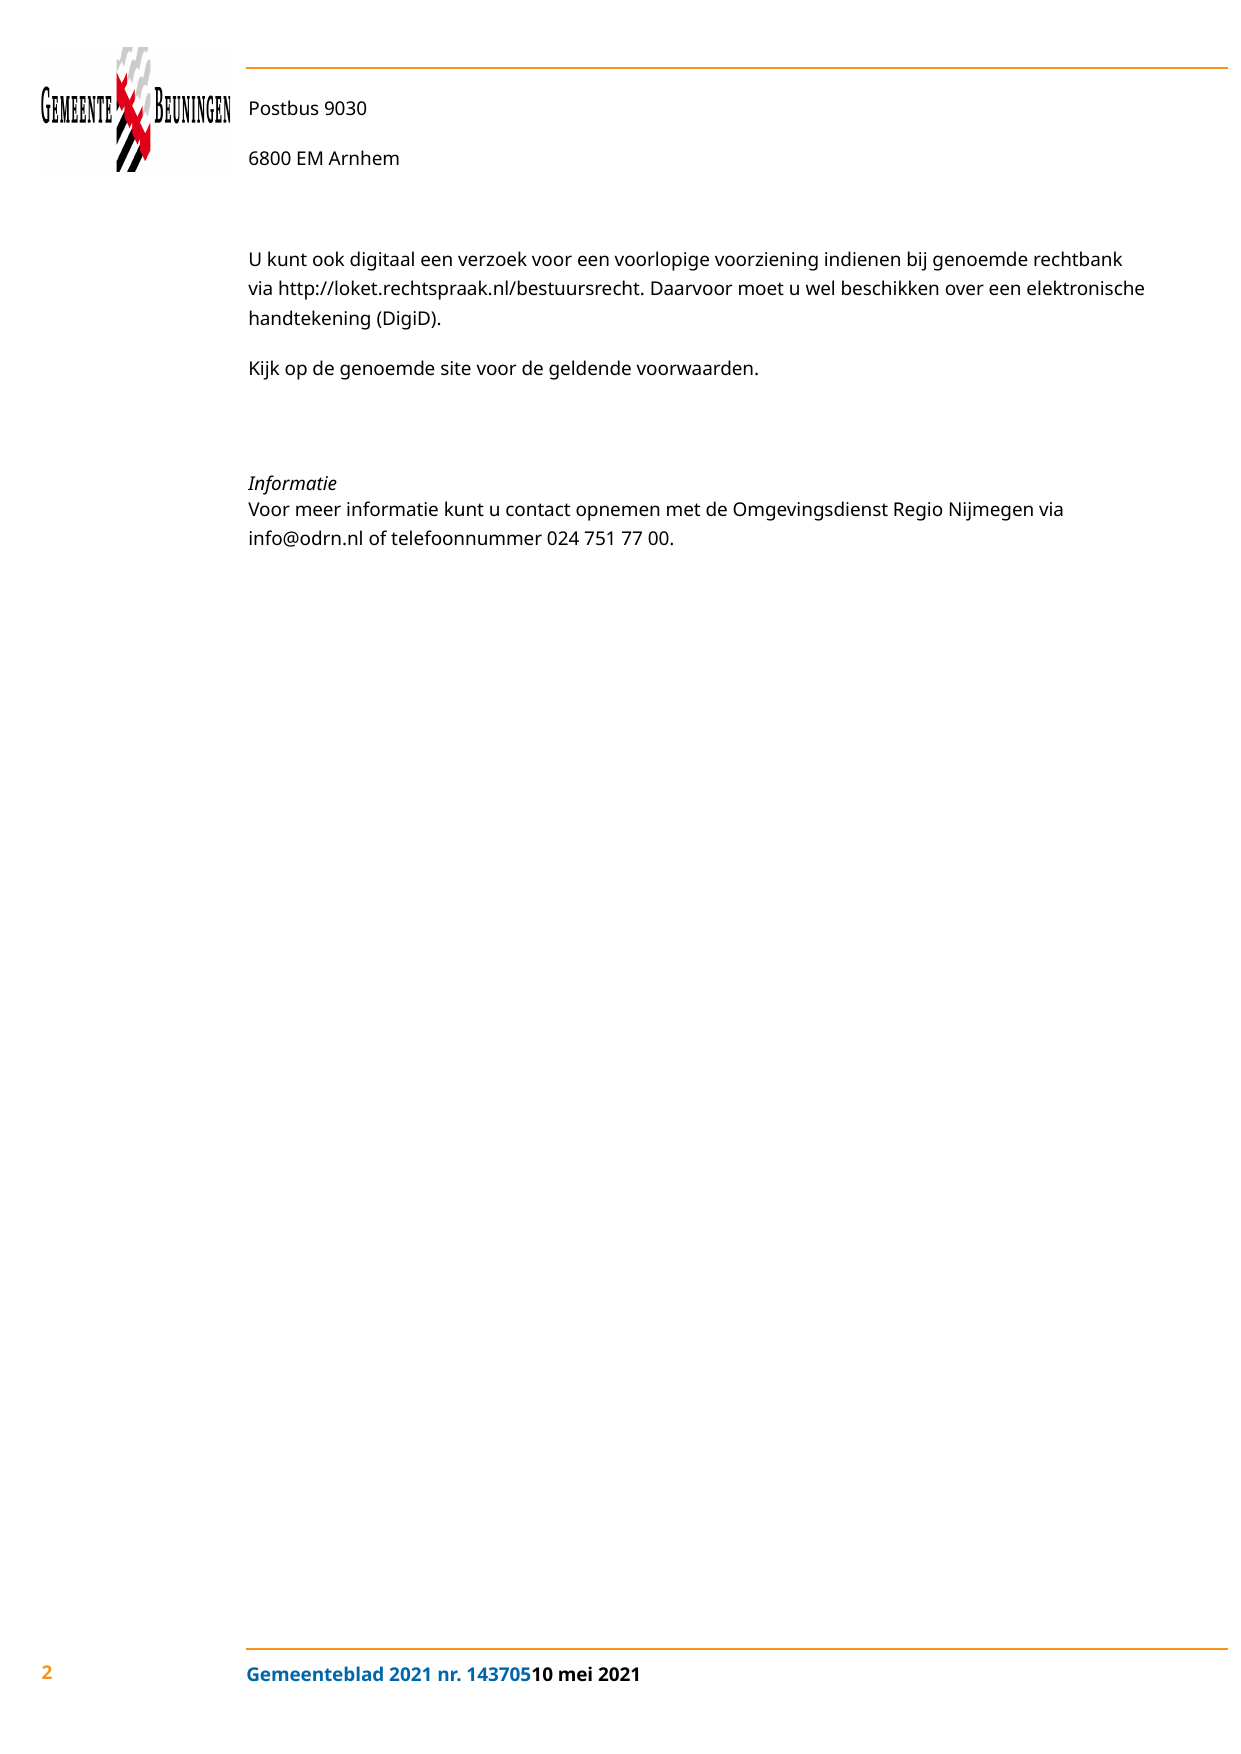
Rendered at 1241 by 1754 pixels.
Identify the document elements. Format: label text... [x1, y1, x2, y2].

picture [41, 47, 231, 172]
text 6800 EM Arnhem [248, 145, 1152, 171]
text Kijk op de genoemde site voor de geldende voorwaarden. [248, 356, 1152, 381]
text Voor meer informatie kunt u contact opnemen met de Omgevingsdienst Regio Nijmegen via info@odrn.nl of telefoonnummer 024 751 77 00. [248, 496, 1152, 551]
text Postbus 9030 [248, 95, 1152, 121]
text Informatie [248, 470, 1152, 496]
text U kunt ook digitaal een verzoek voor een voorlopige voorziening indienen bij genoemde rechtbank via http://loket.rechtspraak.nl/bestuursrecht. Daarvoor moet u wel beschikken over een elektronische handtekening (DigiD). [248, 246, 1152, 331]
